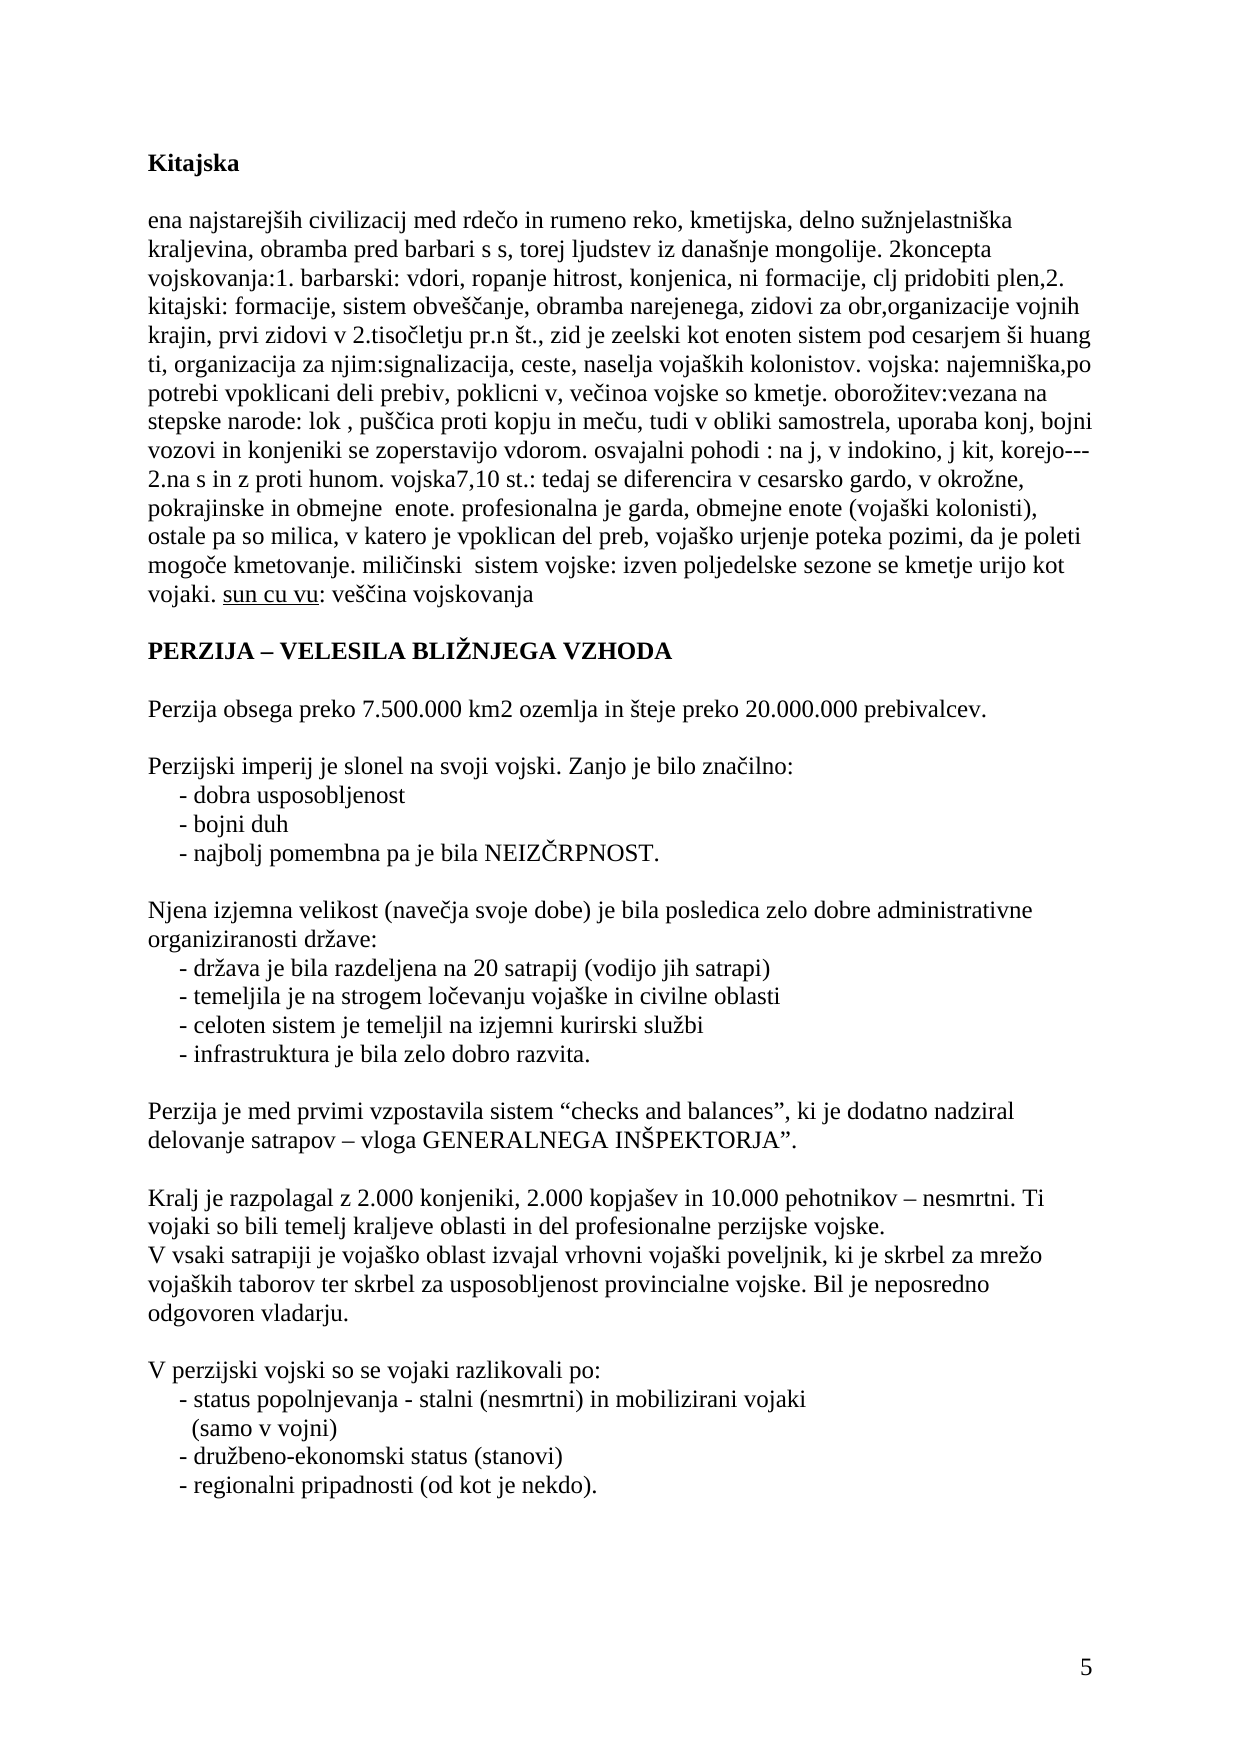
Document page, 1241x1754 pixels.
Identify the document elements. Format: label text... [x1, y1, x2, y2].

text ena najstarejših civilizacij med rdečo in rumeno reko, kmetijska, delno sužnjelastniška kraljevina, obramba pred barbari s s, torej ljudstev iz današnje mongolije. 2koncepta vojskovanja:1. barbarski: vdori, ropanje hitrost, konjenica, ni formacije, clj pridobiti plen,2. kitajski: formacije, sistem obveščanje, obramba narejenega, zidovi za obr,organizacije vojnih krajin, prvi zidovi v 2.tisočletju pr.n št., zid je zeelski kot enoten sistem pod cesarjem ši huang ti, organizacija za njim:signalizacija, ceste, naselja vojaških kolonistov. vojska: najemniška,po potrebi vpoklicani deli prebiv, poklicni v, večinoa vojske so kmetje. oborožitev:vezana na stepske narode: lok , puščica proti kopju in meču, tudi v obliki samostrela, uporaba konj, bojni vozovi in konjeniki se zoperstavijo vdorom. osvajalni pohodi : na j, v indokino, j kit, korejo---2.na s in z proti hunom. vojska7,10 st.: tedaj se diferencira v cesarsko gardo, v okrožne, pokrajinske in obmejne enote. profesionalna je garda, obmejne enote (vojaški kolonisti), ostale pa so milica, v katero je vpoklican del preb, vojaško urjenje poteka pozimi, da je poleti mogoče kmetovanje. miličinski sistem vojske: izven poljedelske sezone se kmetje urijo kot vojaki. sun cu vu: veščina vojskovanja [148, 205, 1093, 608]
text Perzijski imperij je slonel na svoji vojski. Zanjo je bilo značilno: [148, 751, 1093, 780]
text (samo v vojni) [148, 1413, 1093, 1441]
text V perzijski vojski so se vojaki razlikovali po: [148, 1355, 1093, 1384]
text Kitajska [148, 148, 1093, 176]
text - družbeno-ekonomski status (stanovi) [148, 1441, 1093, 1470]
text Perzija je med prvimi vzpostavila sistem “checks and balances”, ki je dodatno nadziral delovanje satrapov – vloga GENERALNEGA INŠPEKTORJA”. [148, 1096, 1093, 1154]
text Perzija obsega preko 7.500.000 km2 ozemlja in šteje preko 20.000.000 prebivalcev. [148, 694, 1093, 723]
text - temeljila je na strogem ločevanju vojaške in civilne oblasti [148, 981, 1093, 1010]
text - celoten sistem je temeljil na izjemni kurirski službi [148, 1010, 1093, 1039]
text - status popolnjevanja - stalni (nesmrtni) in mobilizirani vojaki [148, 1384, 1093, 1413]
text - infrastruktura je bila zelo dobro razvita. [148, 1039, 1093, 1068]
text - regionalni pripadnosti (od kot je nekdo). [148, 1470, 1093, 1499]
text - bojni duh [148, 809, 1093, 838]
text - dobra usposobljenost [148, 780, 1093, 809]
text PERZIJA – VELESILA BLIŽNJEGA VZHODA [148, 636, 1093, 665]
text V vsaki satrapiji je vojaško oblast izvajal vrhovni vojaški poveljnik, ki je skrbel za mrežo vojaških taborov ter skrbel za usposobljenost provincialne vojske. Bil je neposredno odgovoren vladarju. [148, 1240, 1093, 1326]
text - država je bila razdeljena na 20 satrapij (vodijo jih satrapi) [148, 953, 1093, 981]
text Njena izjemna velikost (navečja svoje dobe) je bila posledica zelo dobre administrativne organiziranosti države: [148, 895, 1093, 953]
text Kralj je razpolagal z 2.000 konjeniki, 2.000 kopjašev in 10.000 pehotnikov – nesmrtni. Ti vojaki so bili temelj kraljeve oblasti in del profesionalne perzijske vojske. [148, 1183, 1093, 1240]
text - najbolj pomembna pa je bila NEIZČRPNOST. [148, 838, 1093, 866]
